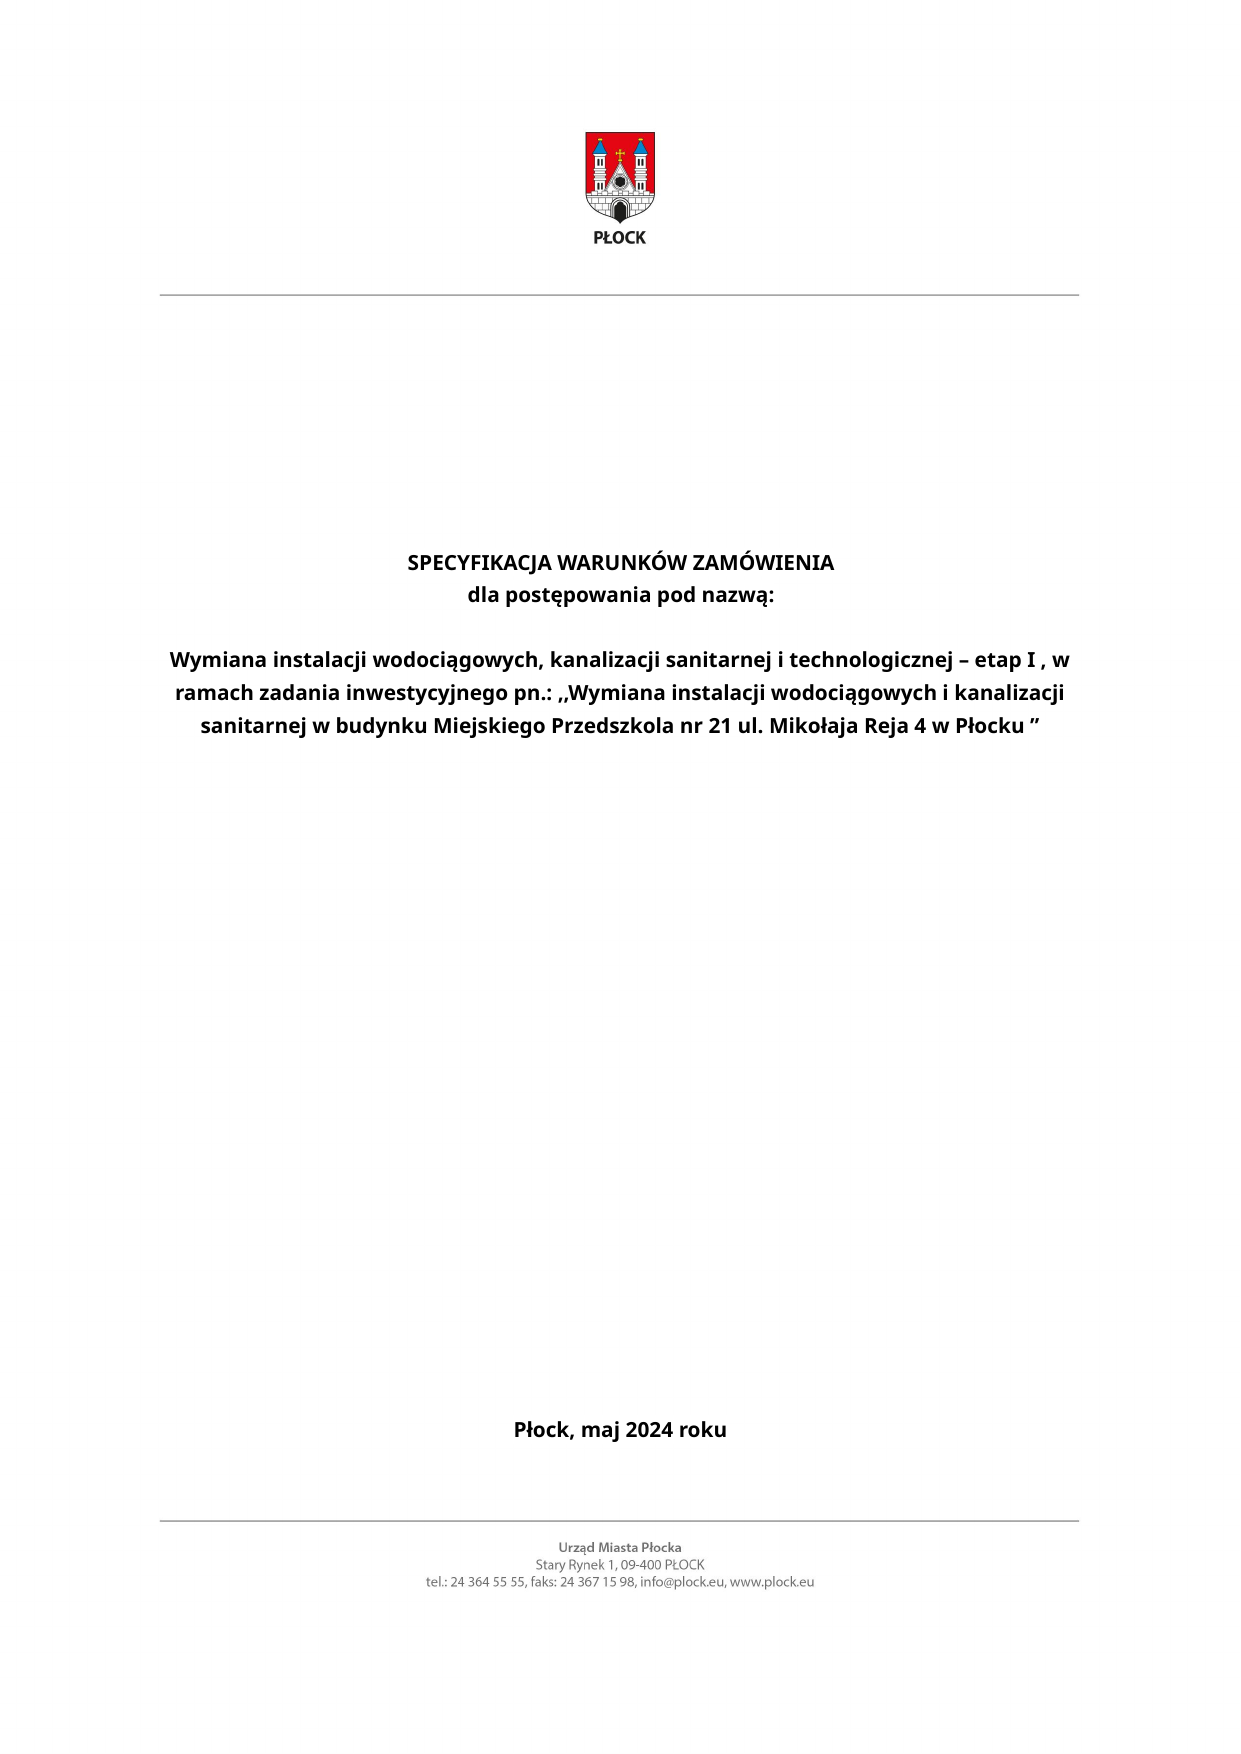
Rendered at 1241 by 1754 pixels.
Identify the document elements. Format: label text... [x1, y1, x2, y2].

text SPECYFIKACJA WARUNKÓW ZAMÓWIENIA [149, 548, 1093, 576]
text Wymiana instalacji wodociągowych, kanalizacji sanitarnej i technologicznej – etap I , w ramach zadania inwestycyjnego pn.: ,,Wymiana instalacji wodociągowych i kanalizacji sanitarnej w budynku Miejskiego Przedszkola nr 21 ul. Mikołaja Reja 4 w Płocku ” [148, 646, 1093, 739]
picture [0, 0, 1241, 1754]
text dla postępowania pod nazwą: [149, 580, 1093, 609]
text Płock, maj 2024 roku [148, 1415, 1093, 1444]
